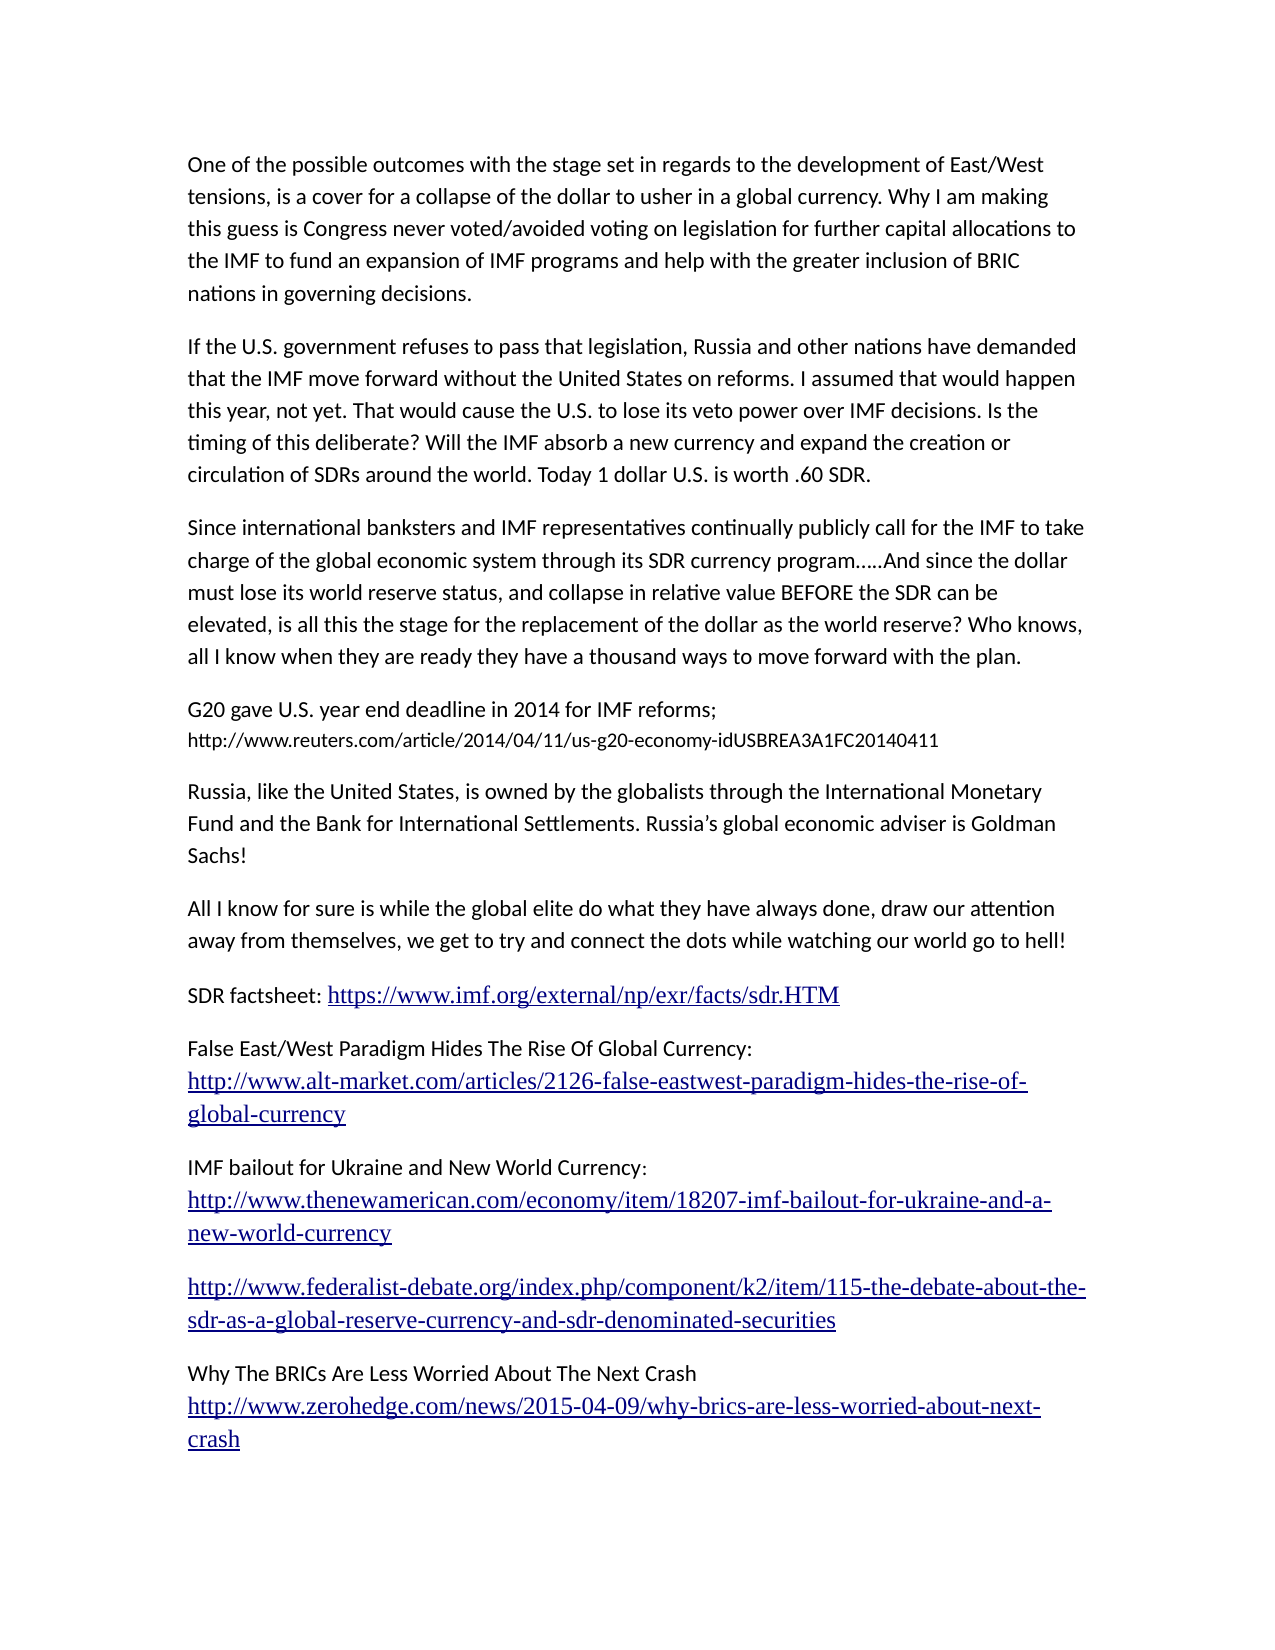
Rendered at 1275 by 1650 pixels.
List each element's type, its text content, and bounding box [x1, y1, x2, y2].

text False East/West Paradigm Hides The Rise Of Global Currency: http://www.alt-market.com/articles/2126-false-eastwest-paradigm-hides-the-rise-of-global-currency [187, 1034, 1087, 1128]
text IMF bailout for Ukraine and New World Currency: http://www.thenewamerican.com/economy/item/18207-imf-bailout-for-ukraine-and-a-new-world-currency [187, 1153, 1087, 1247]
text Since international banksters and IMF representatives continually publicly call for the IMF to take charge of the global economic system through its SDR currency program…..And since the dollar must lose its world reserve status, and collapse in relative value BEFORE the SDR can be elevated, is all this the stage for the replacement of the dollar as the world reserve? Who knows, all I know when they are ready they have a thousand ways to move forward with the plan. [187, 513, 1087, 670]
text If the U.S. government refuses to pass that legislation, Russia and other nations have demanded that the IMF move forward without the United States on reforms. I assumed that would happen this year, not yet. That would cause the U.S. to lose its veto power over IMF decisions. Is the timing of this deliberate? Will the IMF absorb a new currency and expand the creation or circulation of SDRs around the world. Today 1 dollar U.S. is worth .60 SDR. [187, 332, 1087, 488]
text Russia, like the United States, is owned by the globalists through the International Monetary Fund and the Bank for International Settlements. Russia’s global economic adviser is Goldman Sachs! [187, 777, 1087, 869]
text G20 gave U.S. year end deadline in 2014 for IMF reforms; http://www.reuters.com/article/2014/04/11/us-g20-economy-idUSBREA3A1FC20140411 [187, 695, 1087, 752]
text Why The BRICs Are Less Worried About The Next Crash http://www.zerohedge.com/news/2015-04-09/why-brics-are-less-worried-about-next-crash [187, 1359, 1087, 1453]
text One of the possible outcomes with the stage set in regards to the development of East/West tensions, is a cover for a collapse of the dollar to usher in a global currency. Why I am making this guess is Congress never voted/avoided voting on legislation for further capital allocations to the IMF to fund an expansion of IMF programs and help with the greater inclusion of BRIC nations in governing decisions. [187, 150, 1087, 307]
text All I know for sure is while the global elite do what they have always done, draw our attention away from themselves, we get to try and connect the dots while watching our world go to hell! [187, 894, 1087, 955]
text http://www.federalist-debate.org/index.php/component/k2/item/115-the-debate-about-the-sdr-as-a-global-reserve-currency-and-sdr-denominated-securities [187, 1272, 1087, 1334]
text SDR factsheet: https://www.imf.org/external/np/exr/facts/sdr.HTM [187, 980, 1087, 1009]
